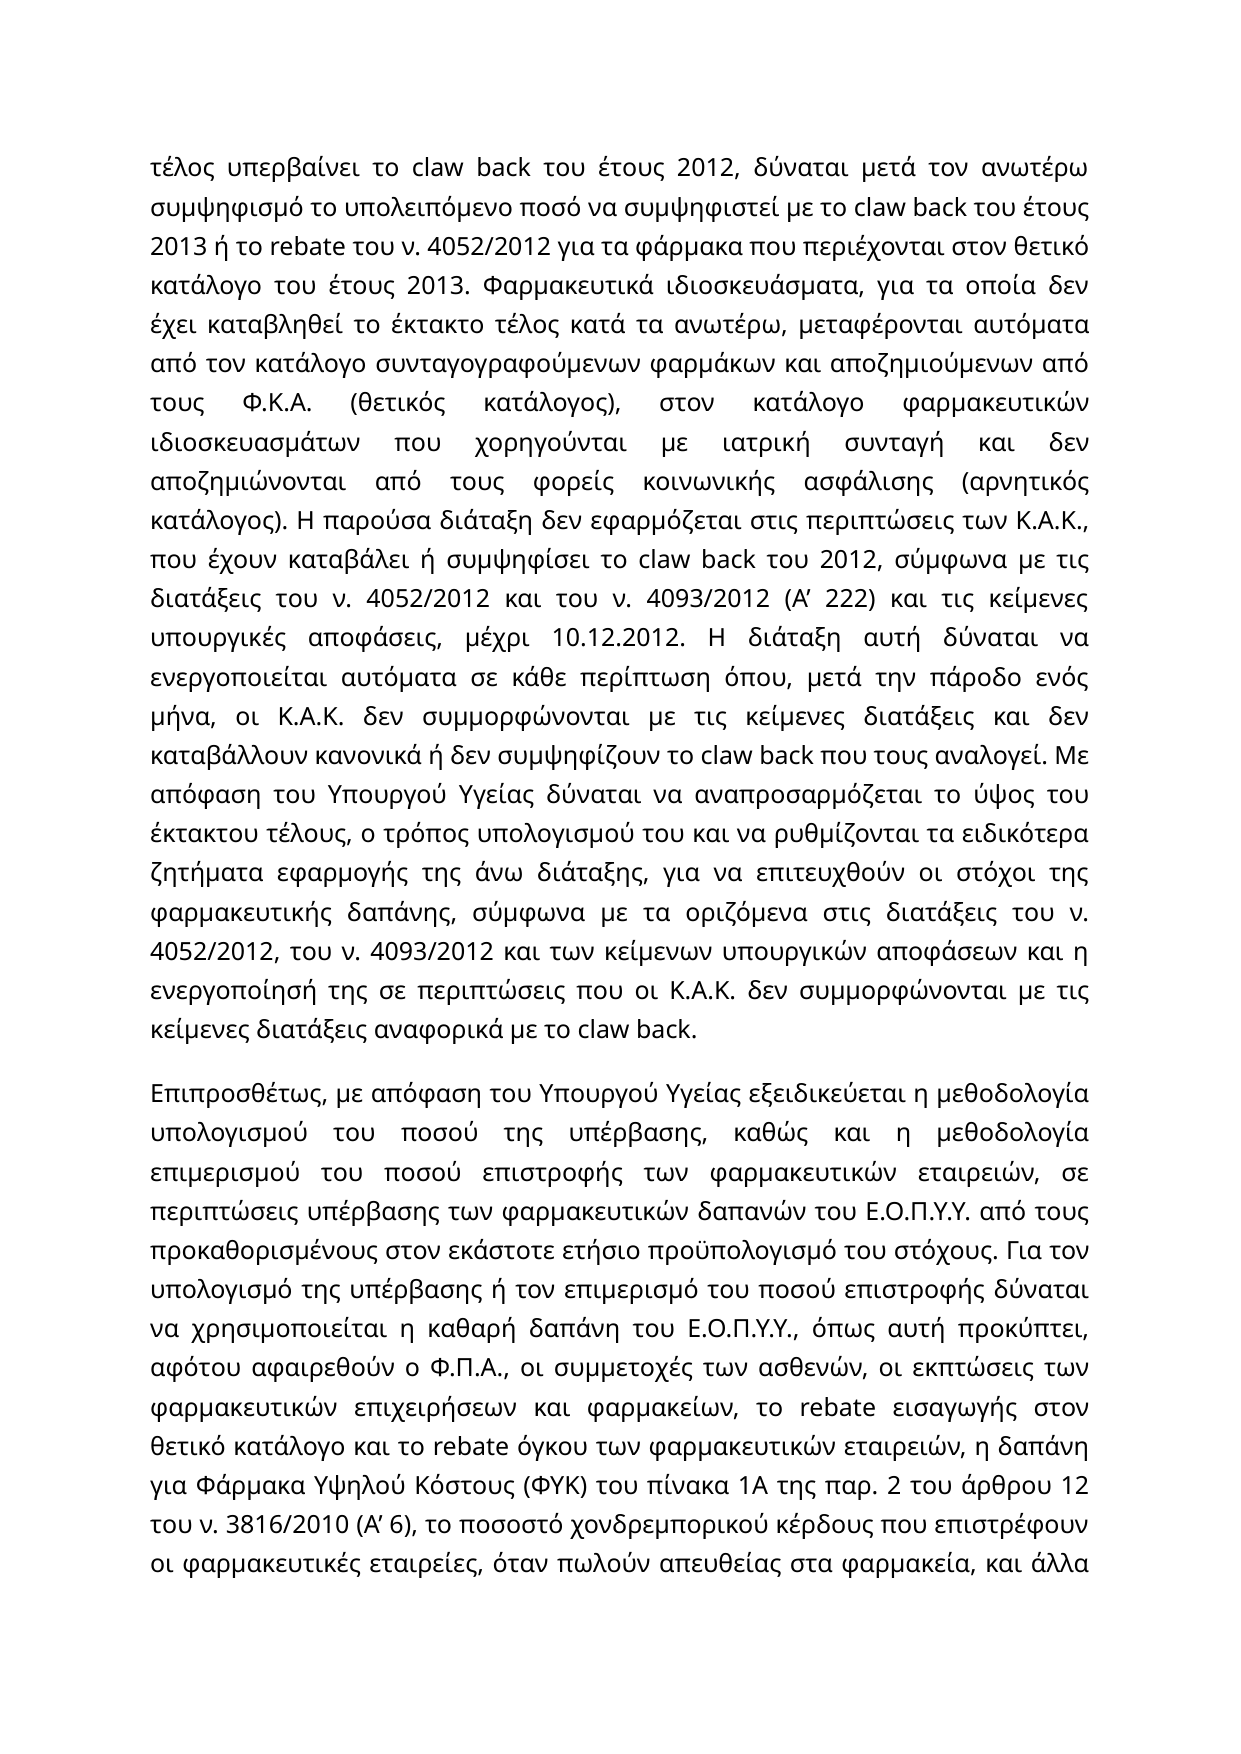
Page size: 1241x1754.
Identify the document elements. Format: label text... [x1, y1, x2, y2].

text Επιπροσθέτως, με απόφαση του Υπουργού Υγείας εξειδικεύεται η μεθοδολογία υπολογισμού του ποσού της υπέρβασης, καθώς και η μεθοδολογία επιμερισμού του ποσού επιστροφής των φαρμακευτικών εταιρειών, σε περιπτώσεις υπέρβασης των φαρμακευτικών δαπανών του Ε.Ο.Π.Υ.Υ. από τους προκαθορισμένους στον εκάστοτε ετήσιο προϋπολογισμό του στόχους. Για τον υπολογισμό της υπέρβασης ή τον επιμερισμό του ποσού επιστροφής δύναται να χρησιμοποιείται η καθαρή δαπάνη του Ε.Ο.Π.Υ.Υ., όπως αυτή προκύπτει, αφότου αφαιρεθούν ο Φ.Π.Α., οι συμμετοχές των ασθενών, οι εκπτώσεις των φαρμακευτικών επιχειρήσεων και φαρμακείων, το rebate εισαγωγής στον θετικό κατάλογο και το rebate όγκου των φαρμακευτικών εταιρειών, η δαπάνη για Φάρμακα Υψηλού Κόστους (ΦΥΚ) του πίνακα 1Α της παρ. 2 του άρθρου 12 του ν. 3816/2010 (Α’ 6), το ποσοστό χονδρεμπορικού κέρδους που επιστρέφουν οι φαρμακευτικές εταιρείες, όταν πωλούν απευθείας στα φαρμακεία, και άλλα [150, 1076, 1090, 1580]
text τέλος υπερβαίνει το claw back του έτους 2012, δύναται μετά τον ανωτέρω συμψηφισμό το υπολειπόμενο ποσό να συμψηφιστεί με το claw back του έτους 2013 ή το rebate του ν. 4052/2012 για τα φάρμακα που περιέχονται στον θετικό κατάλογο του έτους 2013. Φαρμακευτικά ιδιοσκευάσματα, για τα οποία δεν έχει καταβληθεί το έκτακτο τέλος κατά τα ανωτέρω, μεταφέρονται αυτόματα από τον κατάλογο συνταγογραφούμενων φαρμάκων και αποζημιούμενων από τους Φ.Κ.Α. (θετικός κατάλογος), στον κατάλογο φαρμακευτικών ιδιοσκευασμάτων που χορηγούνται με ιατρική συνταγή και δεν αποζημιώνονται από τους φορείς κοινωνικής ασφάλισης (αρνητικός κατάλογος). Η παρούσα διάταξη δεν εφαρμόζεται στις περιπτώσεις των Κ.Α.Κ., που έχουν καταβάλει ή συμψηφίσει το claw back του 2012, σύμφωνα με τις διατάξεις του ν. 4052/2012 και του ν. 4093/2012 (Α’ 222) και τις κείμενες υπουργικές αποφάσεις, μέχρι 10.12.2012. Η διάταξη αυτή δύναται να ενεργοποιείται αυτόματα σε κάθε περίπτωση όπου, μετά την πάροδο ενός μήνα, οι Κ.Α.Κ. δεν συμμορφώνονται με τις κείμενες διατάξεις και δεν καταβάλλουν κανονικά ή δεν συμψηφίζουν το claw back που τους αναλογεί. Με απόφαση του Υπουργού Υγείας δύναται να αναπροσαρμόζεται το ύψος του έκτακτου τέλους, ο τρόπος υπολογισμού του και να ρυθμίζονται τα ειδικότερα ζητήματα εφαρμογής της άνω διάταξης, για να επιτευχθούν οι στόχοι της φαρμακευτικής δαπάνης, σύμφωνα με τα οριζόμενα στις διατάξεις του ν. 4052/2012, του ν. 4093/2012 και των κείμενων υπουργικών αποφάσεων και η ενεργοποίησή της σε περιπτώσεις που οι Κ.Α.Κ. δεν συμμορφώνονται με τις κείμενες διατάξεις αναφορικά με το claw back. [150, 150, 1090, 1046]
